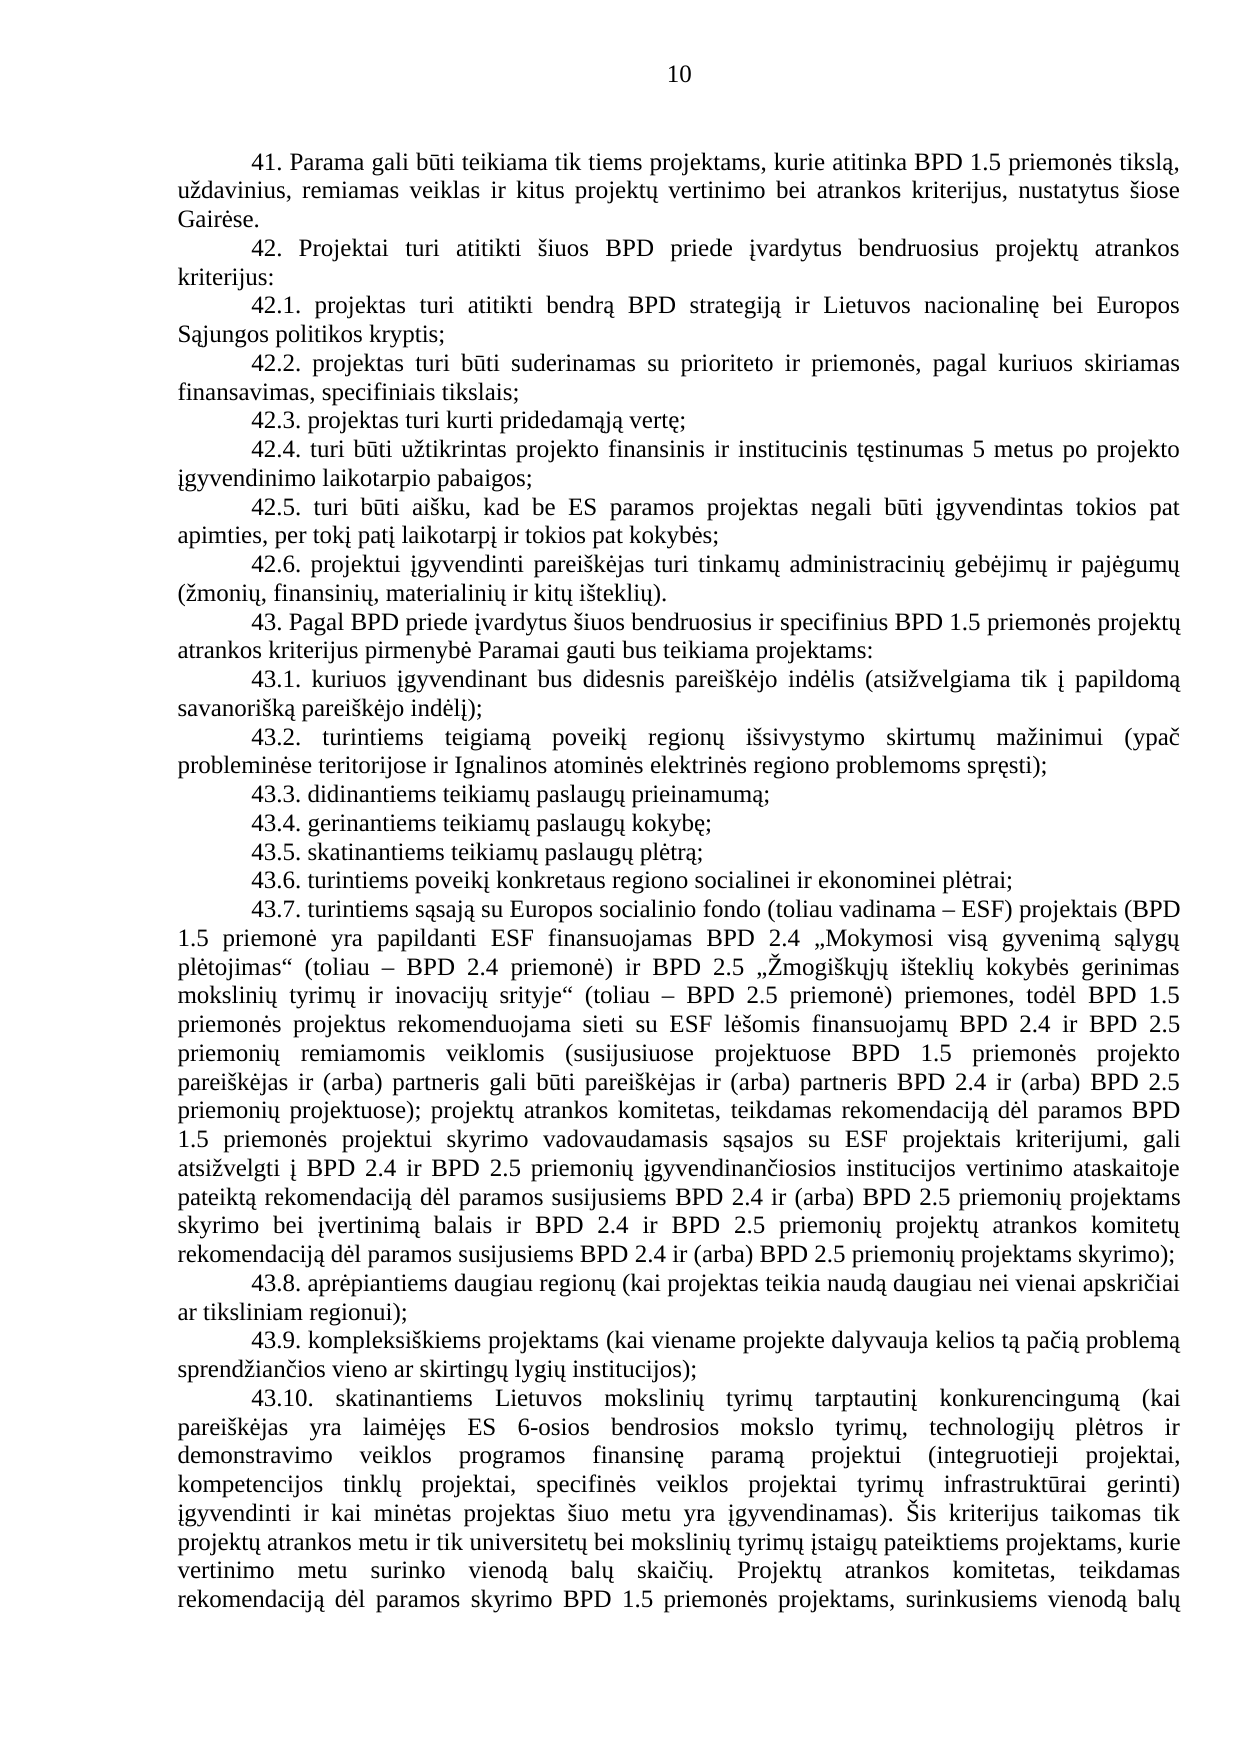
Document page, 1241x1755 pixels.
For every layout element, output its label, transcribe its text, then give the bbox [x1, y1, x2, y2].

text 42.1. projektas turi atitikti bendrą BPD strategiją ir Lietuvos nacionalinę bei Europos Sąjungos politikos kryptis; [177, 291, 1181, 348]
text 43.6. turintiems poveikį konkretaus regiono socialinei ir ekonominei plėtrai; [177, 866, 1181, 894]
text 42.4. turi būti užtikrintas projekto finansinis ir institucinis tęstinumas 5 metus po projekto įgyvendinimo laikotarpio pabaigos; [177, 434, 1181, 492]
text 43.2. turintiems teigiamą poveikį regionų išsivystymo skirtumų mažinimui (ypač probleminėse teritorijose ir Ignalinos atominės elektrinės regiono problemoms spręsti); [177, 722, 1181, 779]
text 42.5. turi būti aišku, kad be ES paramos projektas negali būti įgyvendintas tokios pat apimties, per tokį patį laikotarpį ir tokios pat kokybės; [177, 492, 1181, 549]
text 43.1. kuriuos įgyvendinant bus didesnis pareiškėjo indėlis (atsižvelgiama tik į papildomą savanorišką pareiškėjo indėlį); [177, 664, 1181, 722]
text 43.10. skatinantiems Lietuvos mokslinių tyrimų tarptautinį konkurencingumą (kai pareiškėjas yra laimėjęs ES 6-osios bendrosios mokslo tyrimų, technologijų plėtros ir demonstravimo veiklos programos finansinę paramą projektui (integruotieji projektai, kompetencijos tinklų projektai, specifinės veiklos projektai tyrimų infrastruktūrai gerinti) įgyvendinti ir kai minėtas projektas šiuo metu yra įgyvendinamas). Šis kriterijus taikomas tik projektų atrankos metu ir tik universitetų bei mokslinių tyrimų įstaigų pateiktiems projektams, kurie vertinimo metu surinko vienodą balų skaičių. Projektų atrankos komitetas, teikdamas rekomendaciją dėl paramos skyrimo BPD 1.5 priemonės projektams, surinkusiems vienodą balų [177, 1383, 1181, 1613]
text 43.4. gerinantiems teikiamų paslaugų kokybę; [177, 808, 1181, 837]
text 43.7. turintiems sąsają su Europos socialinio fondo (toliau vadinama – ESF) projektais (BPD 1.5 priemonė yra papildanti ESF finansuojamas BPD 2.4 „Mokymosi visą gyvenimą sąlygų plėtojimas“ (toliau – BPD 2.4 priemonė) ir BPD 2.5 „Žmogiškųjų išteklių kokybės gerinimas mokslinių tyrimų ir inovacijų srityje“ (toliau – BPD 2.5 priemonė) priemones, todėl BPD 1.5 priemonės projektus rekomenduojama sieti su ESF lėšomis finansuojamų BPD 2.4 ir BPD 2.5 priemonių remiamomis veiklomis (susijusiuose projektuose BPD 1.5 priemonės projekto pareiškėjas ir (arba) partneris gali būti pareiškėjas ir (arba) partneris BPD 2.4 ir (arba) BPD 2.5 priemonių projektuose); projektų atrankos komitetas, teikdamas rekomendaciją dėl paramos BPD 1.5 priemonės projektui skyrimo vadovaudamasis sąsajos su ESF projektais kriterijumi, gali atsižvelgti į BPD 2.4 ir BPD 2.5 priemonių įgyvendinančiosios institucijos vertinimo ataskaitoje pateiktą rekomendaciją dėl paramos susijusiems BPD 2.4 ir (arba) BPD 2.5 priemonių projektams skyrimo bei įvertinimą balais ir BPD 2.4 ir BPD 2.5 priemonių projektų atrankos komitetų rekomendaciją dėl paramos susijusiems BPD 2.4 ir (arba) BPD 2.5 priemonių projektams skyrimo); [177, 894, 1181, 1268]
text 42.2. projektas turi būti suderinamas su prioriteto ir priemonės, pagal kuriuos skiriamas finansavimas, specifiniais tikslais; [177, 348, 1181, 406]
text 43.8. aprėpiantiems daugiau regionų (kai projektas teikia naudą daugiau nei vienai apskričiai ar tiksliniam regionui); [177, 1268, 1181, 1326]
text 43.5. skatinantiems teikiamų paslaugų plėtrą; [177, 837, 1181, 866]
text 42. Projektai turi atitikti šiuos BPD priede įvardytus bendruosius projektų atrankos kriterijus: [177, 233, 1181, 291]
text 43.9. kompleksiškiems projektams (kai viename projekte dalyvauja kelios tą pačią problemą sprendžiančios vieno ar skirtingų lygių institucijos); [177, 1326, 1181, 1383]
text 42.6. projektui įgyvendinti pareiškėjas turi tinkamų administracinių gebėjimų ir pajėgumų (žmonių, finansinių, materialinių ir kitų išteklių). [177, 549, 1181, 607]
text 43.3. didinantiems teikiamų paslaugų prieinamumą; [177, 779, 1181, 808]
text 42.3. projektas turi kurti pridedamąją vertę; [177, 406, 1181, 434]
text 41. Parama gali būti teikiama tik tiems projektams, kurie atitinka BPD 1.5 priemonės tikslą, uždavinius, remiamas veiklas ir kitus projektų vertinimo bei atrankos kriterijus, nustatytus šiose Gairėse. [177, 147, 1181, 233]
text 43. Pagal BPD priede įvardytus šiuos bendruosius ir specifinius BPD 1.5 priemonės projektų atrankos kriterijus pirmenybė Paramai gauti bus teikiama projektams: [177, 607, 1181, 664]
